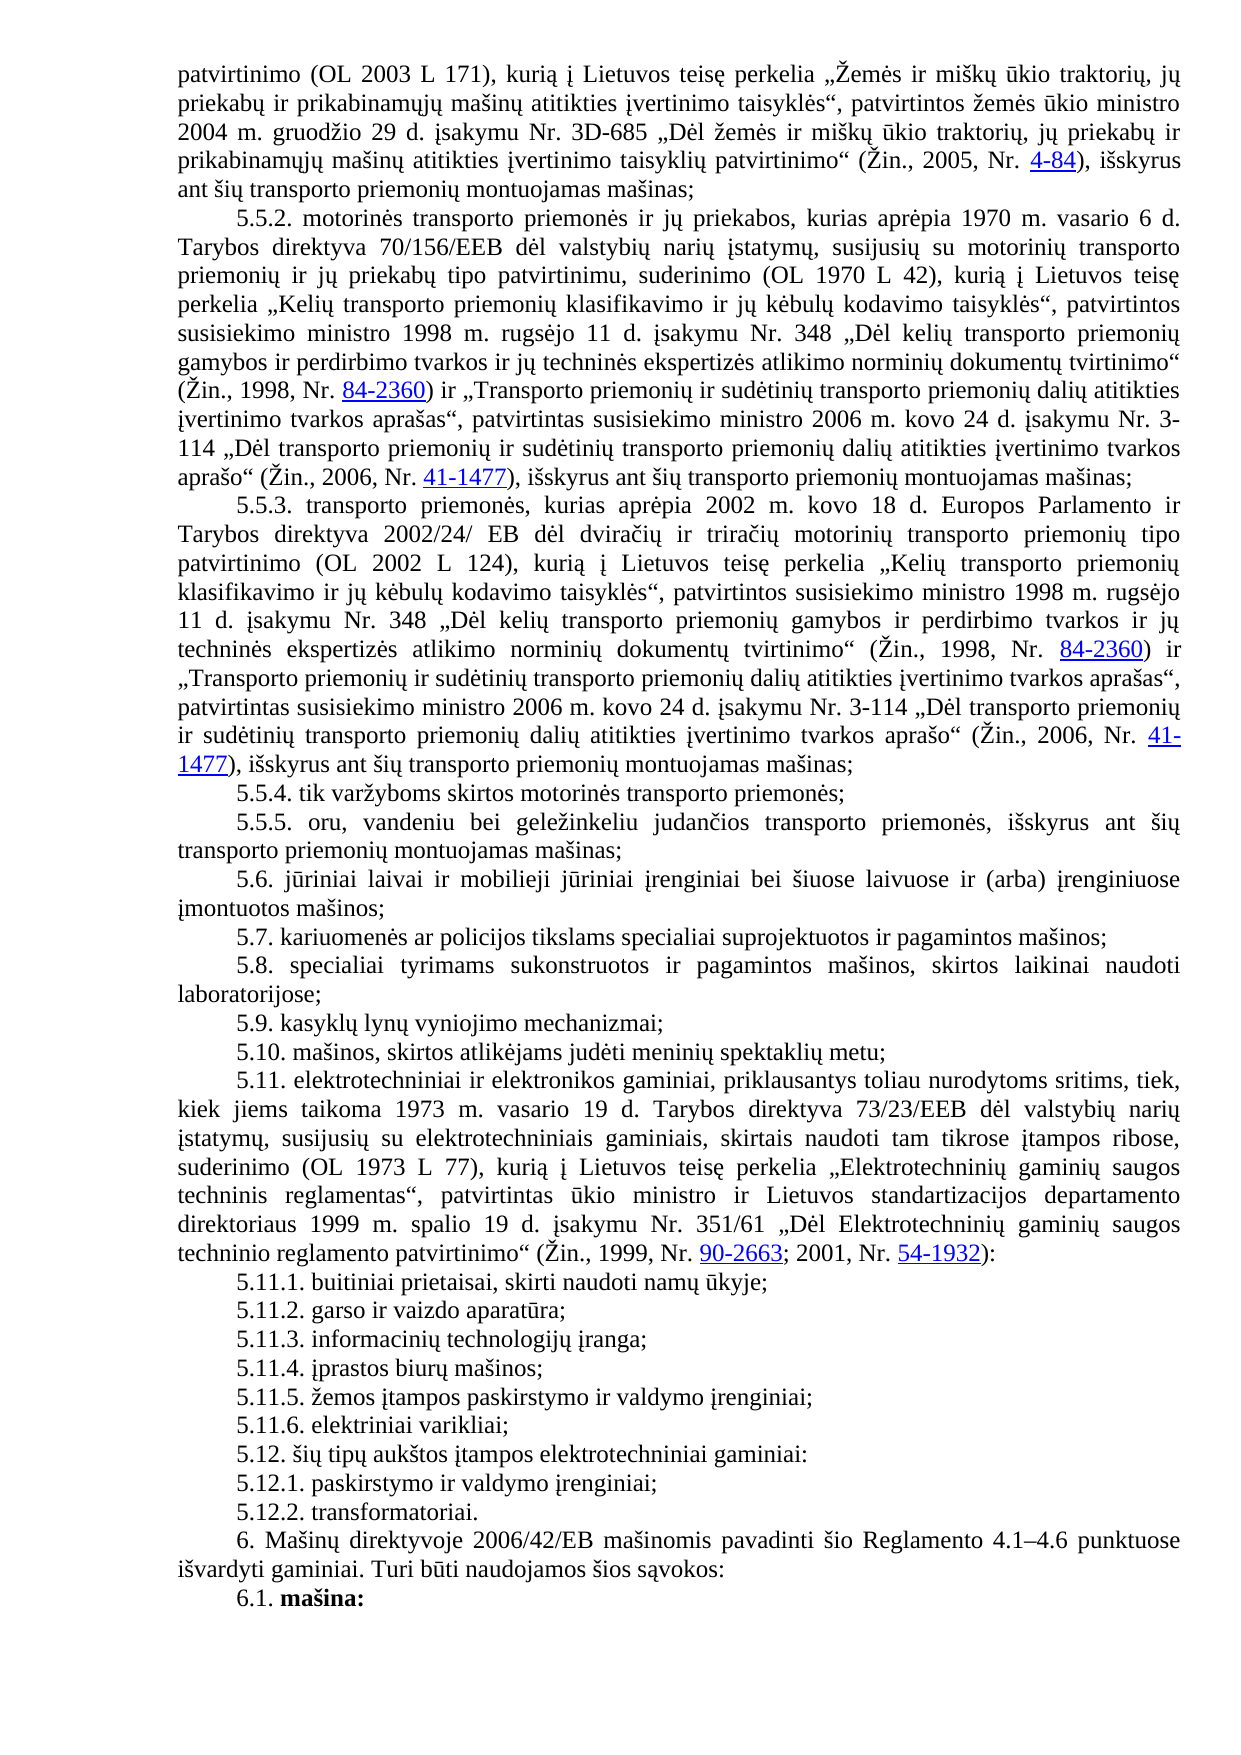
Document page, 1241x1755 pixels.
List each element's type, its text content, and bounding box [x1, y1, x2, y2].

text 5.7. kariuomenės ar policijos tikslams specialiai suprojektuotos ir pagamintos mašinos; [177, 922, 1181, 950]
text 5.11.1. buitiniai prietaisai, skirti naudoti namų ūkyje; [177, 1267, 1181, 1295]
text 6. Mašinų direktyvoje 2006/42/EB mašinomis pavadinti šio Reglamento 4.1–4.6 punktuose išvardyti gaminiai. Turi būti naudojamos šios sąvokos: [177, 1525, 1181, 1583]
text 5.11.5. žemos įtampos paskirstymo ir valdymo įrenginiai; [177, 1382, 1181, 1410]
text 5.5.2. motorinės transporto priemonės ir jų priekabos, kurias aprėpia 1970 m. vasario 6 d. Tarybos direktyva 70/156/EEB dėl valstybių narių įstatymų, susijusių su motorinių transporto priemonių ir jų priekabų tipo patvirtinimu, suderinimo (OL 1970 L 42), kurią į Lietuvos teisę perkelia „Kelių transporto priemonių klasifikavimo ir jų kėbulų kodavimo taisyklės“, patvirtintos susisiekimo ministro 1998 m. rugsėjo 11 d. įsakymu Nr. 348 „Dėl kelių transporto priemonių gamybos ir perdirbimo tvarkos ir jų techninės ekspertizės atlikimo norminių dokumentų tvirtinimo“ (Žin., 1998, Nr. 84-2360) ir „Transporto priemonių ir sudėtinių transporto priemonių dalių atitikties įvertinimo tvarkos aprašas“, patvirtintas susisiekimo ministro 2006 m. kovo 24 d. įsakymu Nr. 3-114 „Dėl transporto priemonių ir sudėtinių transporto priemonių dalių atitikties įvertinimo tvarkos aprašo“ (Žin., 2006, Nr. 41-1477), išskyrus ant šių transporto priemonių montuojamas mašinas; [177, 203, 1181, 490]
text 5.12. šių tipų aukštos įtampos elektrotechniniai gaminiai: [177, 1439, 1181, 1468]
text 5.5.3. transporto priemonės, kurias aprėpia 2002 m. kovo 18 d. Europos Parlamento ir Tarybos direktyva 2002/24/ EB dėl dviračių ir triračių motorinių transporto priemonių tipo patvirtinimo (OL 2002 L 124), kurią į Lietuvos teisę perkelia „Kelių transporto priemonių klasifikavimo ir jų kėbulų kodavimo taisyklės“, patvirtintos susisiekimo ministro 1998 m. rugsėjo 11 d. įsakymu Nr. 348 „Dėl kelių transporto priemonių gamybos ir perdirbimo tvarkos ir jų techninės ekspertizės atlikimo norminių dokumentų tvirtinimo“ (Žin., 1998, Nr. 84-2360) ir „Transporto priemonių ir sudėtinių transporto priemonių dalių atitikties įvertinimo tvarkos aprašas“, patvirtintas susisiekimo ministro 2006 m. kovo 24 d. įsakymu Nr. 3-114 „Dėl transporto priemonių ir sudėtinių transporto priemonių dalių atitikties įvertinimo tvarkos aprašo“ (Žin., 2006, Nr. 41-1477), išskyrus ant šių transporto priemonių montuojamas mašinas; [177, 490, 1181, 778]
text 5.11.2. garso ir vaizdo aparatūra; [177, 1295, 1181, 1324]
text 5.11. elektrotechniniai ir elektronikos gaminiai, priklausantys toliau nurodytoms sritims, tiek, kiek jiems taikoma 1973 m. vasario 19 d. Tarybos direktyva 73/23/EEB dėl valstybių narių įstatymų, susijusių su elektrotechniniais gaminiais, skirtais naudoti tam tikrose įtampos ribose, suderinimo (OL 1973 L 77), kurią į Lietuvos teisę perkelia „Elektrotechninių gaminių saugos techninis reglamentas“, patvirtintas ūkio ministro ir Lietuvos standartizacijos departamento direktoriaus 1999 m. spalio 19 d. įsakymu Nr. 351/61 „Dėl Elektrotechninių gaminių saugos techninio reglamento patvirtinimo“ (Žin., 1999, Nr. 90-2663; 2001, Nr. 54-1932): [177, 1065, 1181, 1267]
text 5.11.6. elektriniai varikliai; [177, 1410, 1181, 1439]
text 5.5.4. tik varžyboms skirtos motorinės transporto priemonės; [177, 778, 1181, 807]
text 5.11.4. įprastos biurų mašinos; [177, 1353, 1181, 1382]
text 5.10. mašinos, skirtos atlikėjams judėti meninių spektaklių metu; [177, 1037, 1181, 1065]
text 5.12.2. transformatoriai. [177, 1497, 1181, 1525]
text 5.12.1. paskirstymo ir valdymo įrenginiai; [177, 1468, 1181, 1497]
text 5.6. jūriniai laivai ir mobilieji jūriniai įrenginiai bei šiuose laivuose ir (arba) įrenginiuose įmontuotos mašinos; [177, 864, 1181, 922]
text 5.5.5. oru, vandeniu bei geležinkeliu judančios transporto priemonės, išskyrus ant šių transporto priemonių montuojamas mašinas; [177, 807, 1181, 864]
text 6.1. mašina: [177, 1583, 1181, 1612]
text 5.11.3. informacinių technologijų įranga; [177, 1324, 1181, 1353]
text 5.9. kasyklų lynų vyniojimo mechanizmai; [177, 1008, 1181, 1037]
text patvirtinimo (OL 2003 L 171), kurią į Lietuvos teisę perkelia „Žemės ir miškų ūkio traktorių, jų priekabų ir prikabinamųjų mašinų atitikties įvertinimo taisyklės“, patvirtintos žemės ūkio ministro 2004 m. gruodžio 29 d. įsakymu Nr. 3D-685 „Dėl žemės ir miškų ūkio traktorių, jų priekabų ir prikabinamųjų mašinų atitikties įvertinimo taisyklių patvirtinimo“ (Žin., 2005, Nr. 4-84), išskyrus ant šių transporto priemonių montuojamas mašinas; [177, 59, 1181, 203]
text 5.8. specialiai tyrimams sukonstruotos ir pagamintos mašinos, skirtos laikinai naudoti laboratorijose; [177, 950, 1181, 1008]
